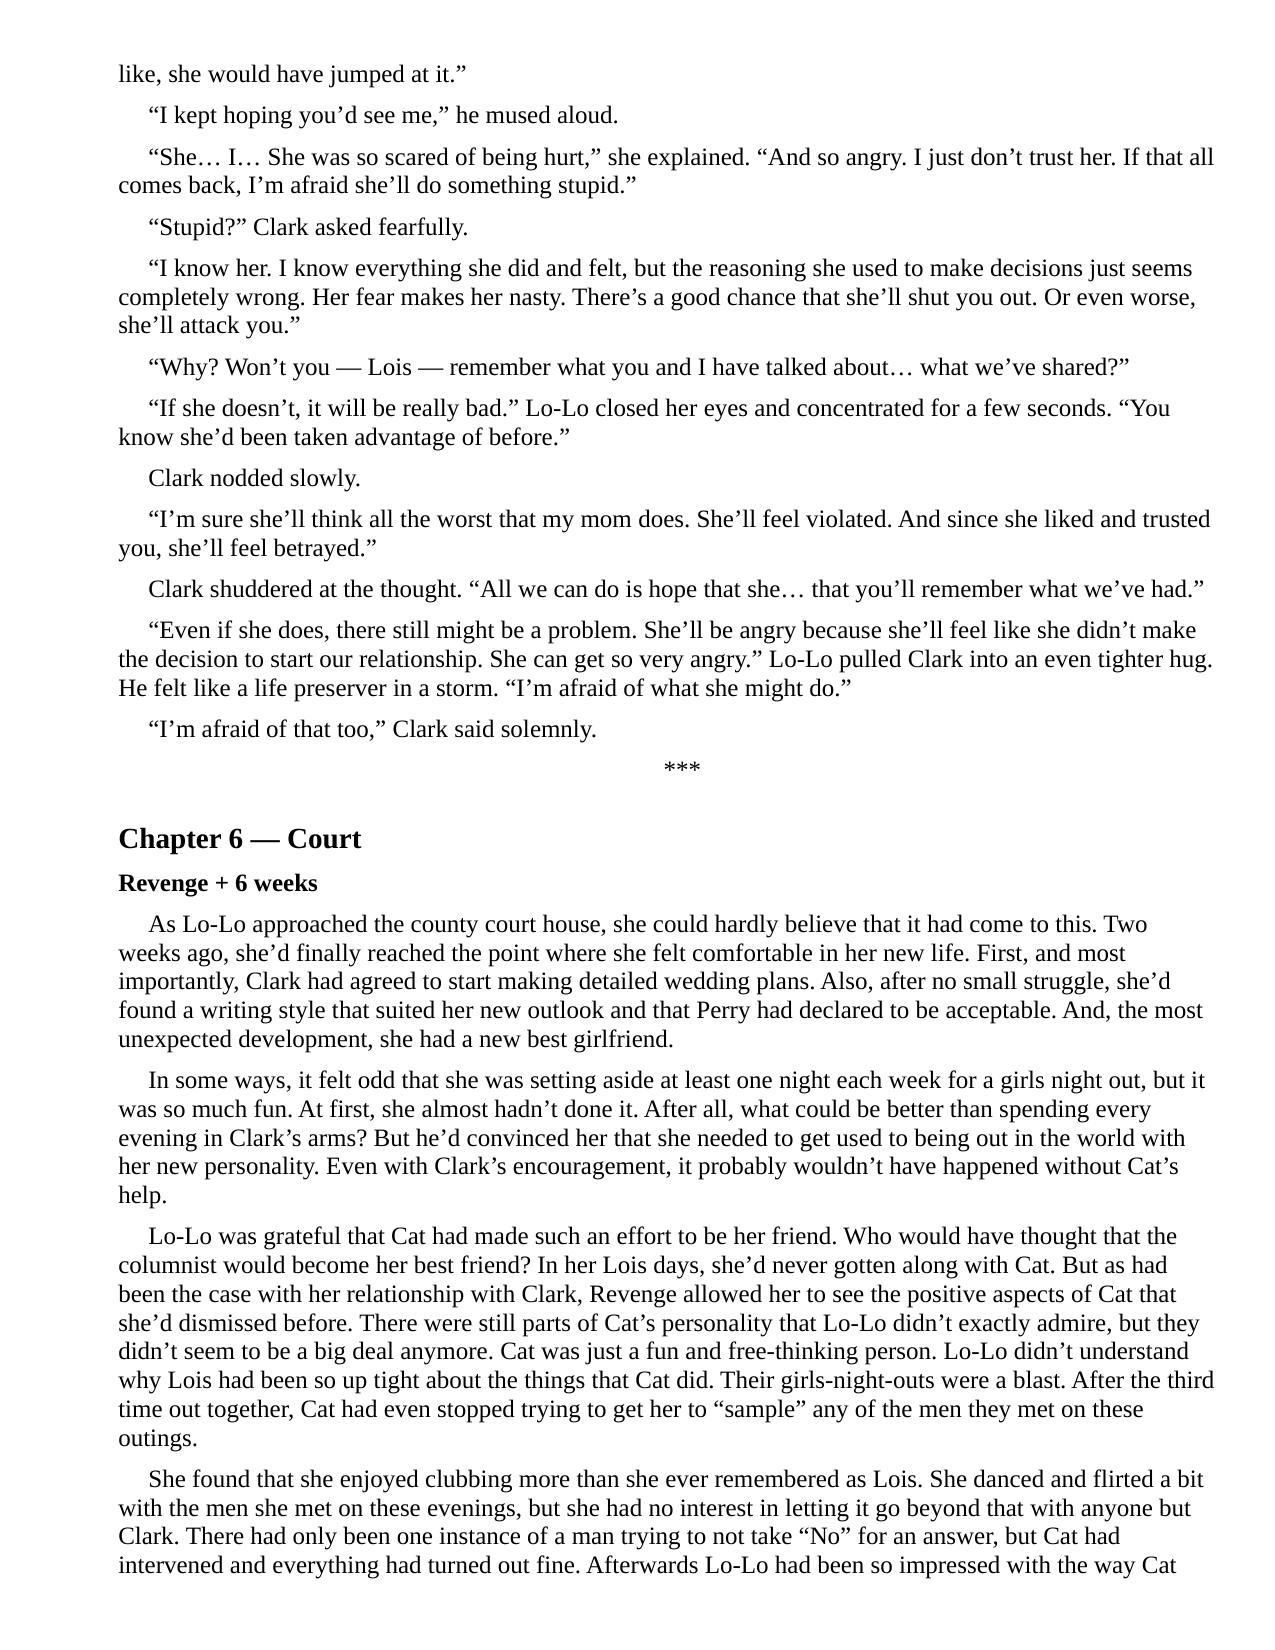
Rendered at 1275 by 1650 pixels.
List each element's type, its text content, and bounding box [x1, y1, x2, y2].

text In some ways, it felt odd that she was setting aside at least one night each week for a girls night out, but it was so much fun. At first, she almost hadn’t done it. After all, what could be better than spending every evening in Clark’s arms? But he’d convinced her that she needed to get used to being out in the world with her new personality. Even with Clark’s encouragement, it probably wouldn’t have happened without Cat’s help. [118, 1065, 1216, 1209]
subtitle Chapter 6 — Court [118, 822, 1216, 855]
text like, she would have jumped at it.” [118, 59, 1216, 88]
text “I’m sure she’ll think all the worst that my mom does. She’ll feel violated. And since she liked and trusted you, she’ll feel betrayed.” [118, 504, 1216, 562]
text “I’m afraid of that too,” Clark said solemnly. [118, 714, 1216, 743]
text *** [118, 755, 1216, 784]
text “She… I… She was so scared of being hurt,” she explained. “And so angry. I just don’t trust her. If that all comes back, I’m afraid she’ll do something stupid.” [118, 142, 1216, 199]
text As Lo-Lo approached the county court house, she could hardly believe that it had come to this. Two weeks ago, she’d finally reached the point where she felt comfortable in her new life. First, and most importantly, Clark had agreed to start making detailed wedding plans. Also, after no small struggle, she’d found a writing style that suited her new outlook and that Perry had declared to be acceptable. And, the most unexpected development, she had a new best girlfriend. [118, 909, 1216, 1053]
text She found that she enjoyed clubbing more than she ever remembered as Lois. She danced and flirted a bit with the men she met on these evenings, but she had no interest in letting it go beyond that with anyone but Clark. There had only been one instance of a man trying to not take “No” for an answer, but Cat had intervened and everything had turned out fine. Afterwards Lo-Lo had been so impressed with the way Cat [118, 1464, 1216, 1579]
text Clark nodded slowly. [118, 463, 1216, 492]
text “Why? Won’t you — Lois — remember what you and I have talked about… what we’ve shared?” [118, 352, 1216, 380]
text “Even if she does, there still might be a problem. She’ll be angry because she’ll feel like she didn’t make the decision to start our relationship. She can get so very angry.” Lo-Lo pulled Clark into an even tighter hug. He felt like a life preserver in a storm. “I’m afraid of what she might do.” [118, 615, 1216, 702]
text “Stupid?” Clark asked fearfully. [118, 212, 1216, 240]
text “I know her. I know everything she did and felt, but the reasoning she used to make decisions just seems completely wrong. Her fear makes her nasty. There’s a good chance that she’ll shut you out. Or even worse, she’ll attack you.” [118, 253, 1216, 339]
text Revenge + 6 weeks [118, 868, 1216, 896]
text “If she doesn’t, it will be really bad.” Lo-Lo closed her eyes and concentrated for a few seconds. “You know she’d been taken advantage of before.” [118, 393, 1216, 450]
text Lo-Lo was grateful that Cat had made such an effort to be her friend. Who would have thought that the columnist would become her best friend? In her Lois days, she’d never gotten along with Cat. But as had been the case with her relationship with Clark, Revenge allowed her to see the positive aspects of Cat that she’d dismissed before. There were still parts of Cat’s personality that Lo-Lo didn’t exactly admire, but they didn’t seem to be a big deal anymore. Cat was just a fun and free-thinking person. Lo-Lo didn’t understand why Lois had been so up tight about the things that Cat did. Their girls-night-outs were a blast. After the third time out together, Cat had even stopped trying to get her to “sample” any of the men they met on these outings. [118, 1221, 1216, 1451]
text “I kept hoping you’d see me,” he mused aloud. [118, 100, 1216, 129]
text Clark shuddered at the thought. “All we can do is hope that she… that you’ll remember what we’ve had.” [118, 574, 1216, 603]
